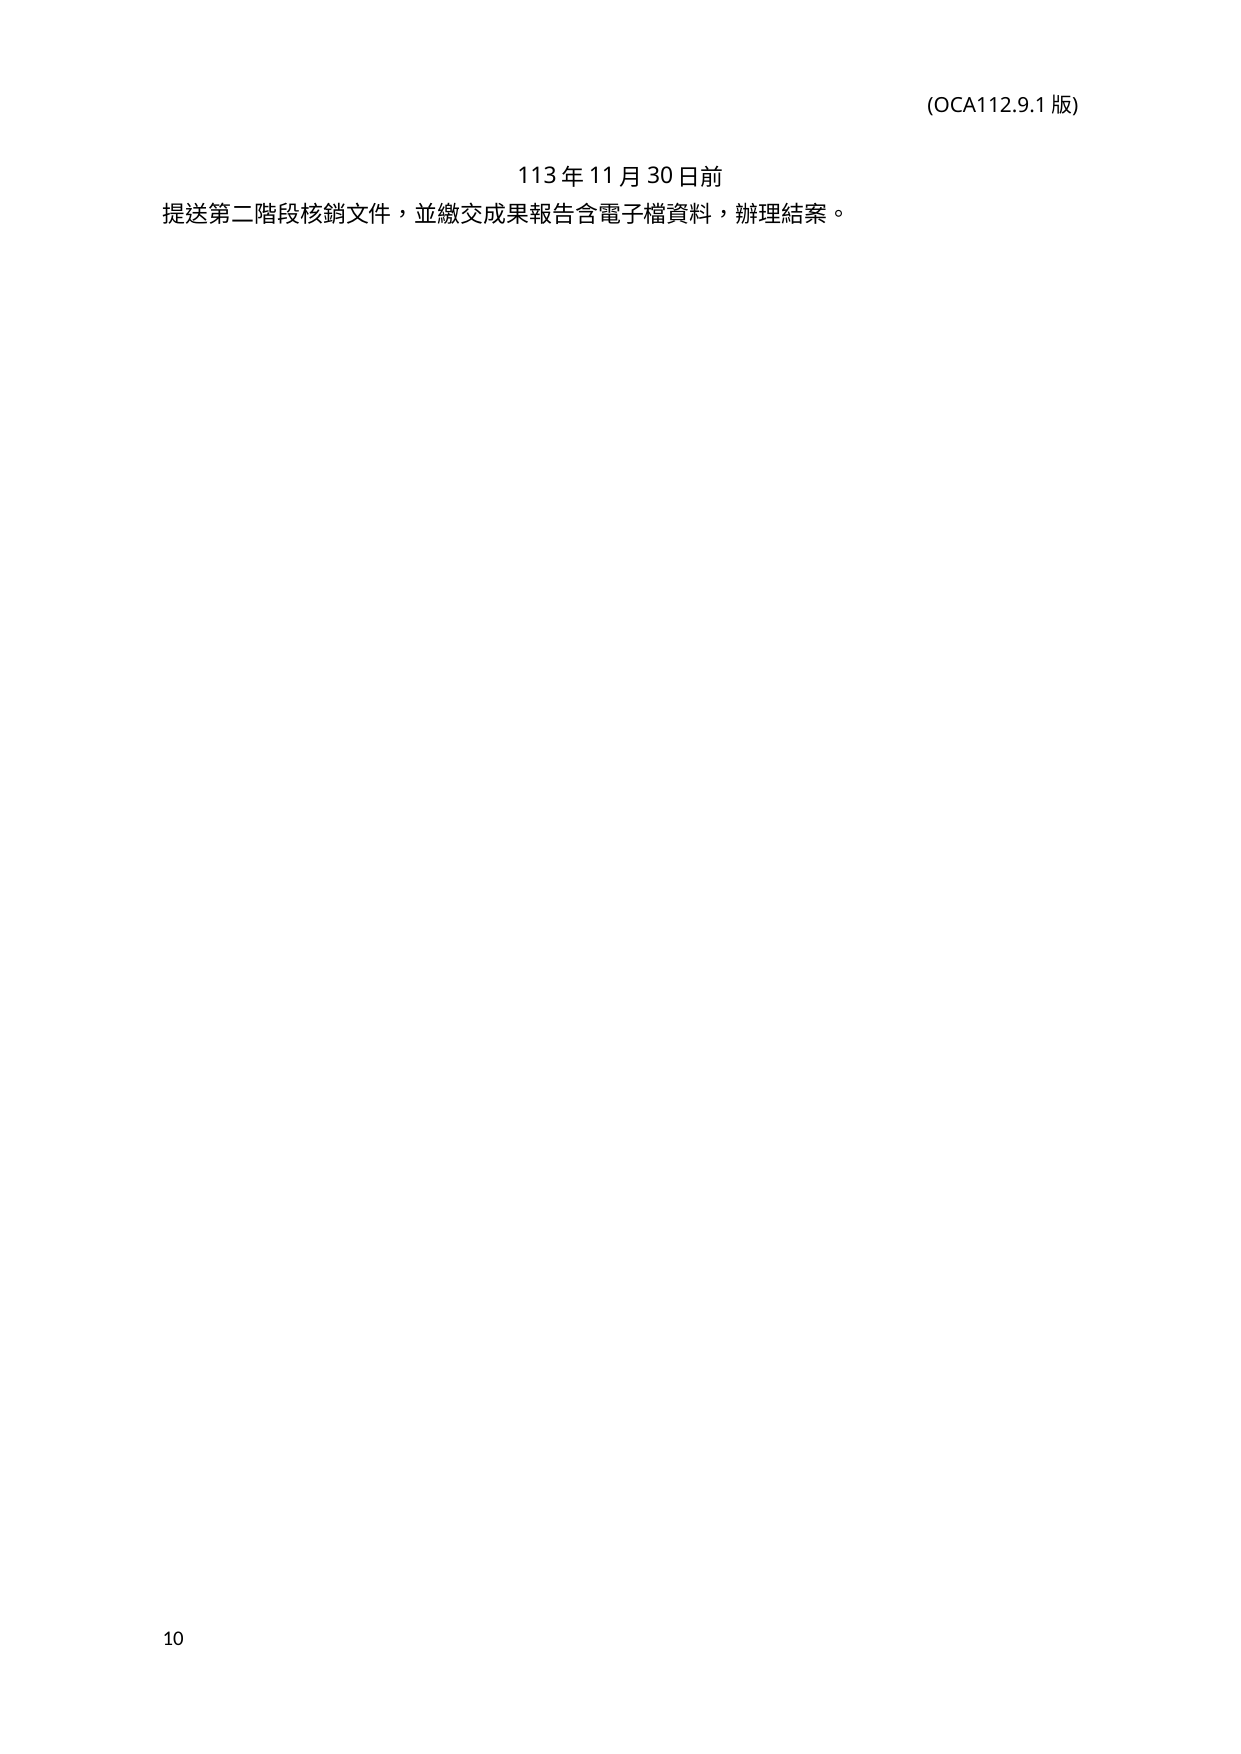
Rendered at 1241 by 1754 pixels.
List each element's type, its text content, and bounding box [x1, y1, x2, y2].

text 提送第二階段核銷文件，並繳交成果報告含電子檔資料，辦理結案。 [162, 187, 1078, 225]
text 113年11月30日前 [162, 150, 1078, 187]
